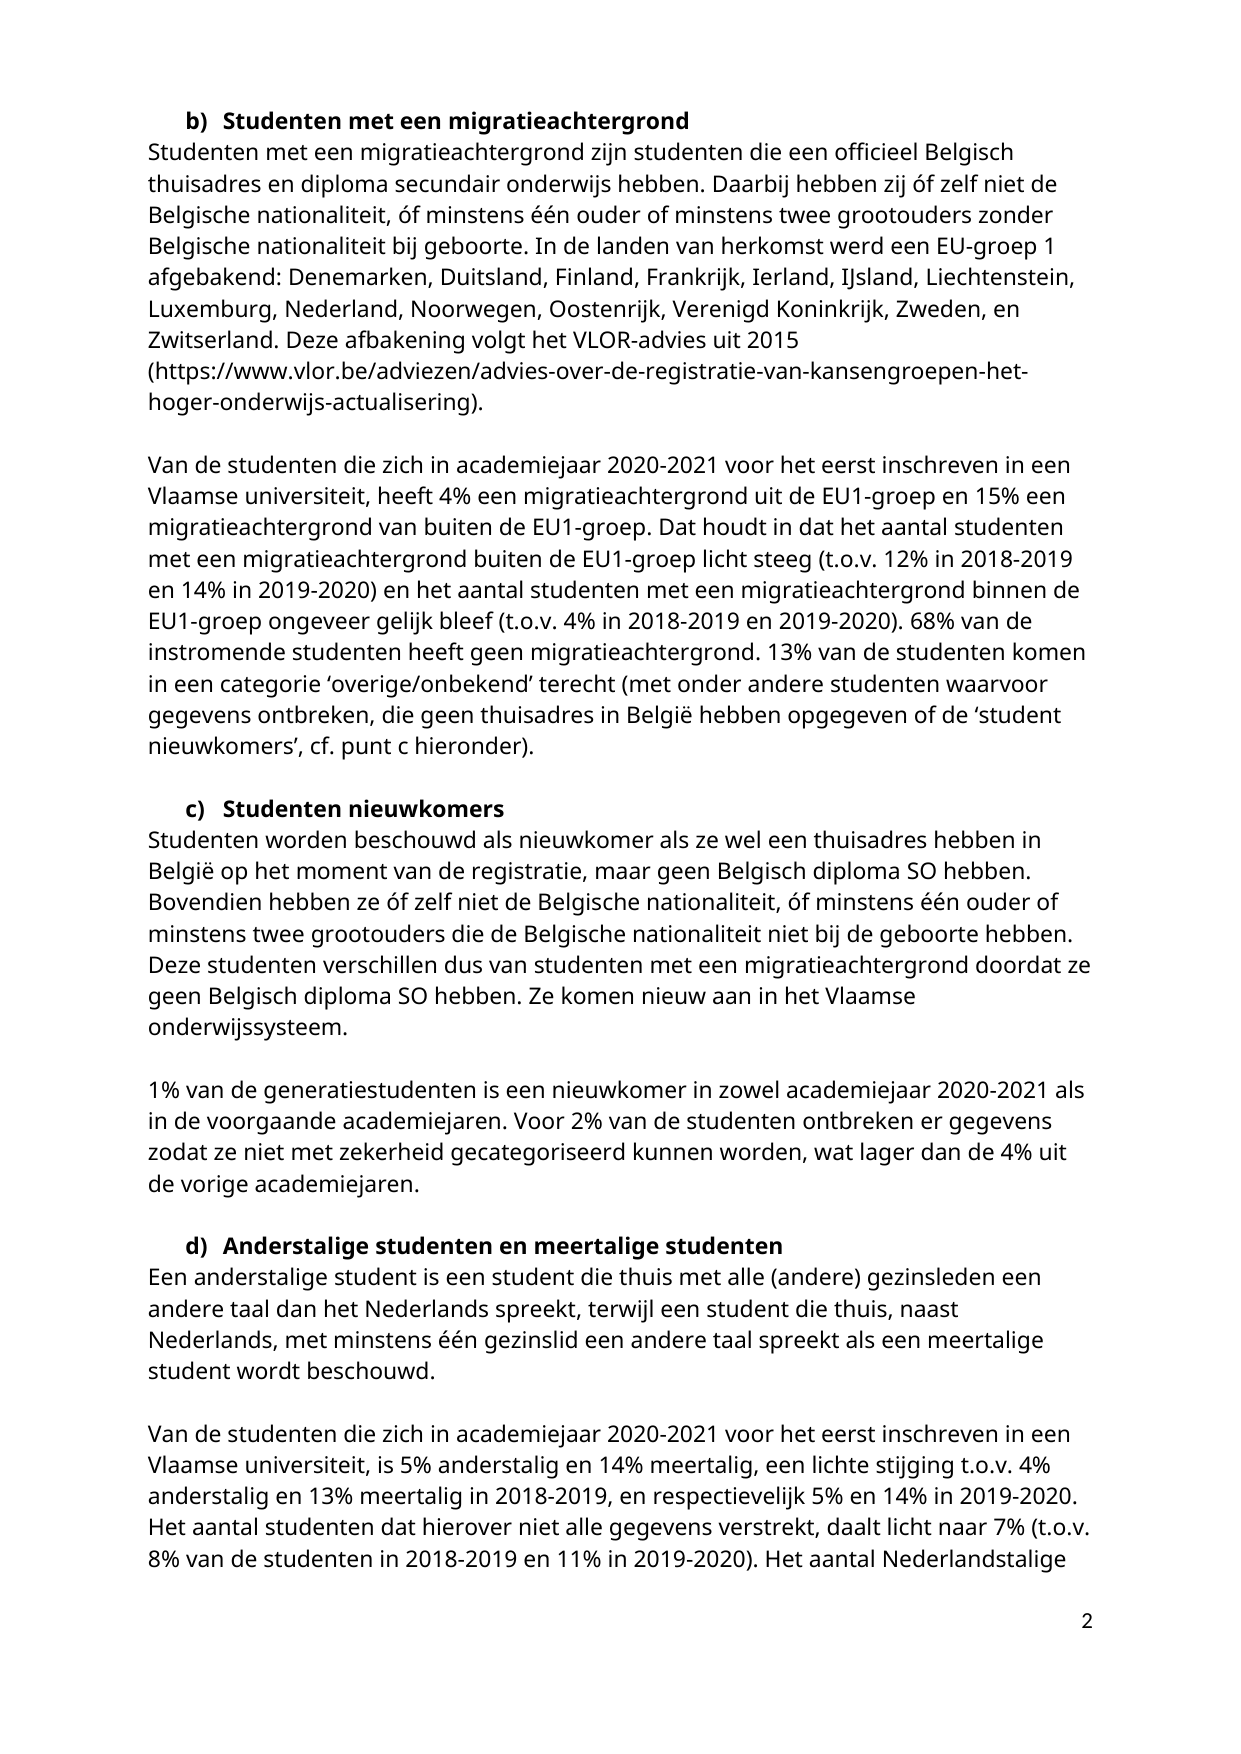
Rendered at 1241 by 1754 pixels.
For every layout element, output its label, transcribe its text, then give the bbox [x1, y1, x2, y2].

list Studenten nieuwkomers [185, 792, 1093, 824]
text Een anderstalige student is een student die thuis met alle (andere) gezinsleden een andere taal dan het Nederlands spreekt, terwijl een student die thuis, naast Nederlands, met minstens één gezinslid een andere taal spreekt als een meertalige student wordt beschouwd. [148, 1261, 1093, 1386]
text Van de studenten die zich in academiejaar 2020-2021 voor het eerst inschreven in een Vlaamse universiteit, is 5% anderstalig en 14% meertalig, een lichte stijging t.o.v. 4% anderstalig en 13% meertalig in 2018-2019, en respectievelijk 5% en 14% in 2019-2020. Het aantal studenten dat hierover niet alle gegevens verstrekt, daalt licht naar 7% (t.o.v. 8% van de studenten in 2018-2019 en 11% in 2019-2020). Het aantal Nederlandstalige [148, 1417, 1093, 1574]
list Anderstalige studenten en meertalige studenten [185, 1230, 1093, 1261]
text 1% van de generatiestudenten is een nieuwkomer in zowel academiejaar 2020-2021 als in de voorgaande academiejaren. Voor 2% van de studenten ontbreken er gegevens zodat ze niet met zekerheid gecategoriseerd kunnen worden, wat lager dan de 4% uit de vorige academiejaren. [148, 1074, 1093, 1199]
text Van de studenten die zich in academiejaar 2020-2021 voor het eerst inschreven in een Vlaamse universiteit, heeft 4% een migratieachtergrond uit de EU1-groep en 15% een migratieachtergrond van buiten de EU1-groep. Dat houdt in dat het aantal studenten met een migratieachtergrond buiten de EU1-groep licht steeg (t.o.v. 12% in 2018-2019 en 14% in 2019-2020) en het aantal studenten met een migratieachtergrond binnen de EU1-groep ongeveer gelijk bleef (t.o.v. 4% in 2018-2019 en 2019-2020). 68% van de instromende studenten heeft geen migratieachtergrond. 13% van de studenten komen in een categorie ‘overige/onbekend’ terecht (met onder andere studenten waarvoor gegevens ontbreken, die geen thuisadres in België hebben opgegeven of de ‘student nieuwkomers’, cf. punt c hieronder). [148, 449, 1093, 761]
text Studenten met een migratieachtergrond zijn studenten die een officieel Belgisch thuisadres en diploma secundair onderwijs hebben. Daarbij hebben zij óf zelf niet de Belgische nationaliteit, óf minstens één ouder of minstens twee grootouders zonder Belgische nationaliteit bij geboorte. In de landen van herkomst werd een EU-groep 1 afgebakend: Denemarken, Duitsland, Finland, Frankrijk, Ierland, IJsland, Liechtenstein, Luxemburg, Nederland, Noorwegen, Oostenrijk, Verenigd Koninkrijk, Zweden, en Zwitserland. Deze afbakening volgt het VLOR-advies uit 2015 (https://www.vlor.be/adviezen/advies-over-de-registratie-van-kansengroepen-het-hoger-onderwijs-actualisering). [148, 136, 1093, 417]
text Studenten worden beschouwd als nieuwkomer als ze wel een thuisadres hebben in België op het moment van de registratie, maar geen Belgisch diploma SO hebben. Bovendien hebben ze óf zelf niet de Belgische nationaliteit, óf minstens één ouder of minstens twee grootouders die de Belgische nationaliteit niet bij de geboorte hebben. Deze studenten verschillen dus van studenten met een migratieachtergrond doordat ze geen Belgisch diploma SO hebben. Ze komen nieuw aan in het Vlaamse onderwijssysteem. [148, 824, 1093, 1042]
list Studenten met een migratieachtergrond [185, 105, 1093, 136]
